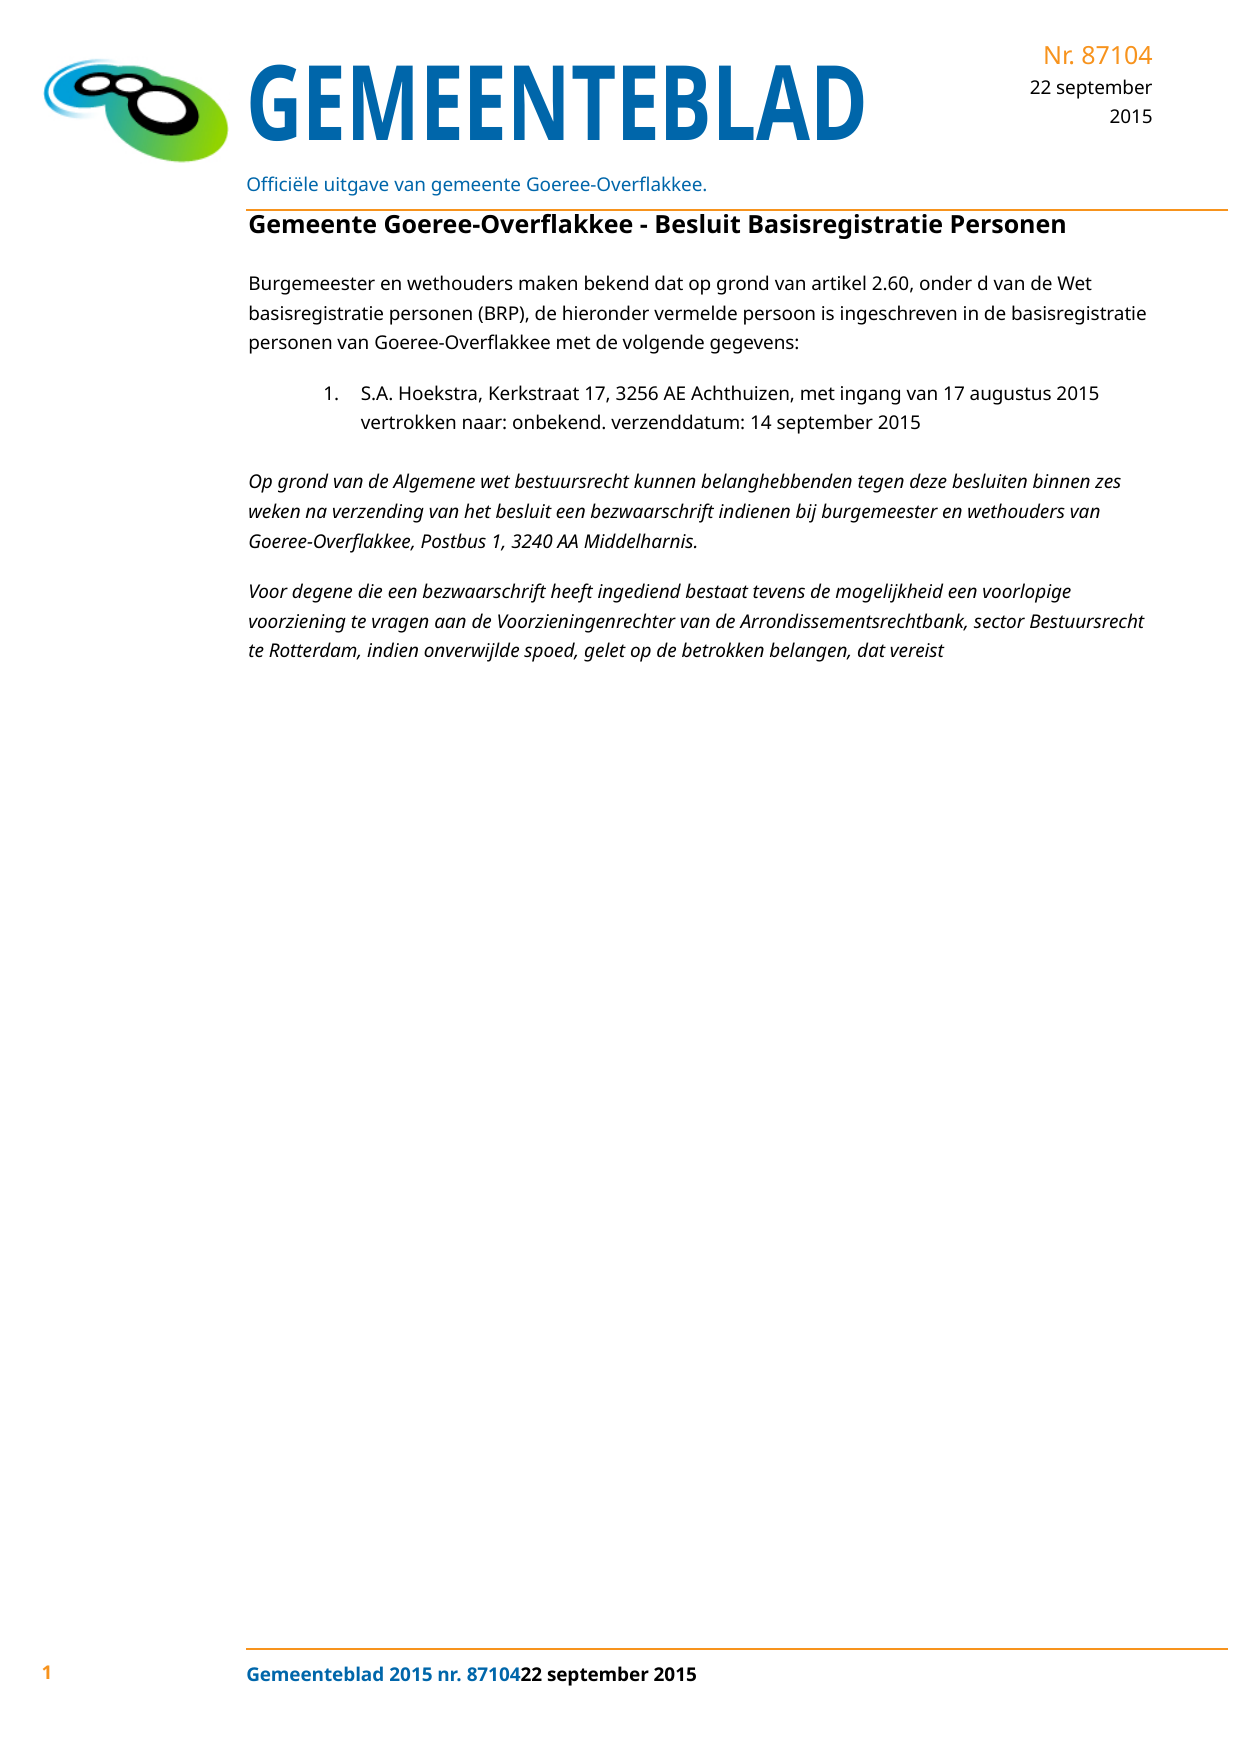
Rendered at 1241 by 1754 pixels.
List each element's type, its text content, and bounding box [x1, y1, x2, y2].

text Voor degene die een bezwaarschrift heeft ingediend bestaat tevens de mogelijkheid een voorlopige voorziening te vragen aan de Voorzieningenrechter van de Arrondissementsrechtbank, sector Bestuursrecht te Rotterdam, indien onverwijlde spoed, gelet op de betrokken belangen, dat vereist [248, 578, 1152, 663]
text Gemeente Goeree-Overflakkee - Besluit Basisregistratie Personen [248, 211, 1152, 241]
list S.A. Hoekstra, Kerkstraat 17, 3256 AE Achthuizen, met ingang van 17 augustus 2015 vertrokken naar: onbekend. verzenddatum: 14 september 2015 [323, 380, 1152, 435]
text Burgemeester en wethouders maken bekend dat op grond van artikel 2.60, onder d van de Wet basisregistratie personen (BRP), de hieronder vermelde persoon is ingeschreven in de basisregistratie personen van Goeree-Overflakkee met de volgende gegevens: [248, 270, 1152, 355]
text Op grond van de Algemene wet bestuursrecht kunnen belanghebbenden tegen deze besluiten binnen zes weken na verzending van het besluit een bezwaarschrift indienen bij burgemeester en wethouders van Goeree-Overflakkee, Postbus 1, 3240 AA Middelharnis. [248, 469, 1152, 553]
picture [41, 47, 231, 172]
